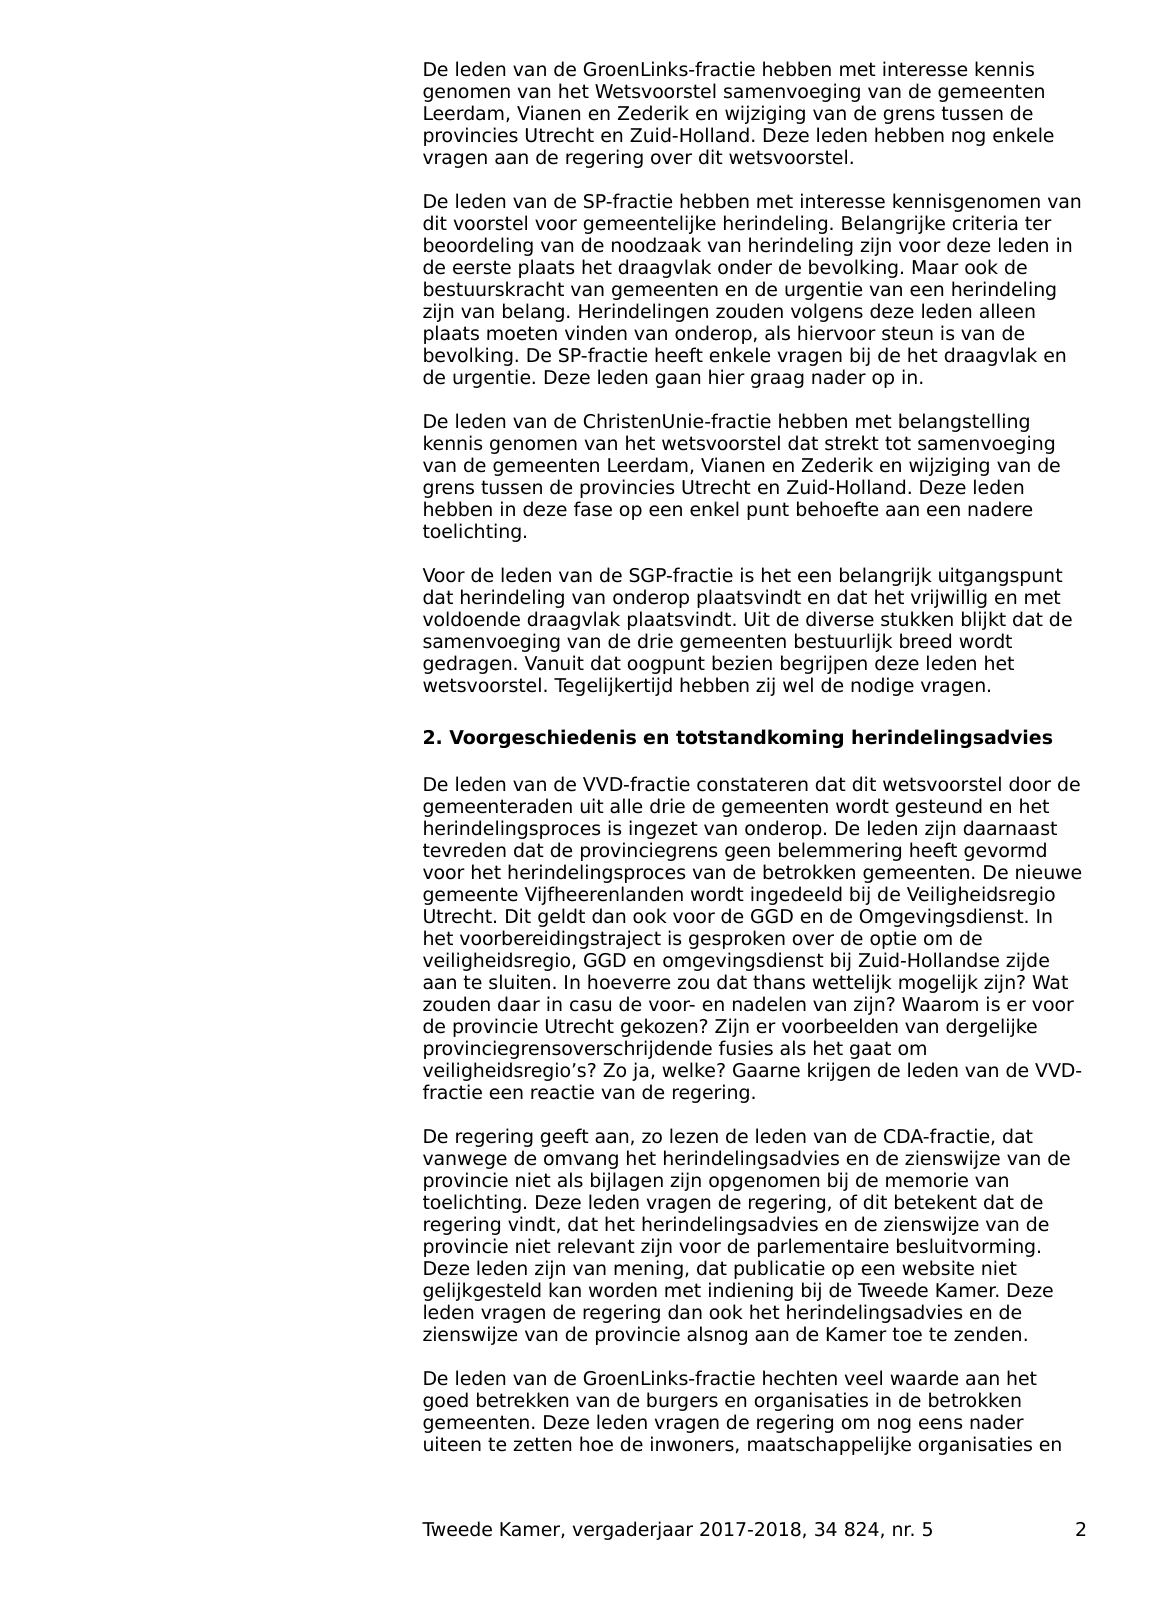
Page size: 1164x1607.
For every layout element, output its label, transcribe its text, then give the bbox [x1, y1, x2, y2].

text De leden van de GroenLinks-fractie hebben met interesse kennis genomen van het Wetsvoorstel samenvoeging van de gemeenten Leerdam, Vianen en Zederik en wijziging van de grens tussen de provincies Utrecht en Zuid-Holland. Deze leden hebben nog enkele vragen aan de regering over dit wetsvoorstel. [422, 59, 1087, 169]
text De leden van de SP-fractie hebben met interesse kennisgenomen van dit voorstel voor gemeentelijke herindeling. Belangrijke criteria ter beoordeling van de noodzaak van herindeling zijn voor deze leden in de eerste plaats het draagvlak onder de bevolking. Maar ook de bestuurskracht van gemeenten en de urgentie van een herindeling zijn van belang. Herindelingen zouden volgens deze leden alleen plaats moeten vinden van onderop, als hiervoor steun is van de bevolking. De SP-fractie heeft enkele vragen bij de het draagvlak en de urgentie. Deze leden gaan hier graag nader op in. [422, 191, 1087, 389]
text De leden van de ChristenUnie-fractie hebben met belangstelling kennis genomen van het wetsvoorstel dat strekt tot samenvoeging van de gemeenten Leerdam, Vianen en Zederik en wijziging van de grens tussen de provincies Utrecht en Zuid-Holland. Deze leden hebben in deze fase op een enkel punt behoefte aan een nadere toelichting. [422, 411, 1087, 543]
text De leden van de GroenLinks-fractie hechten veel waarde aan het goed betrekken van de burgers en organisaties in de betrokken gemeenten. Deze leden vragen de regering om nog eens nader uiteen te zetten hoe de inwoners, maatschappelijke organisaties en [422, 1368, 1087, 1456]
text De regering geeft aan, zo lezen de leden van de CDA-fractie, dat vanwege de omvang het herindelingsadvies en de zienswijze van de provincie niet als bijlagen zijn opgenomen bij de memorie van toelichting. Deze leden vragen de regering, of dit betekent dat de regering vindt, dat het herindelingsadvies en de zienswijze van de provincie niet relevant zijn voor de parlementaire besluitvorming. Deze leden zijn van mening, dat publicatie op een website niet gelijkgesteld kan worden met indiening bij de Tweede Kamer. Deze leden vragen de regering dan ook het herindelingsadvies en de zienswijze van de provincie alsnog aan de Kamer toe te zenden. [422, 1126, 1087, 1346]
text Voor de leden van de SGP-fractie is het een belangrijk uitgangspunt dat herindeling van onderop plaatsvindt en dat het vrijwillig en met voldoende draagvlak plaatsvindt. Uit de diverse stukken blijkt dat de samenvoeging van de drie gemeenten bestuurlijk breed wordt gedragen. Vanuit dat oogpunt bezien begrijpen deze leden het wetsvoorstel. Tegelijkertijd hebben zij wel de nodige vragen. [422, 565, 1087, 697]
text De leden van de VVD-fractie constateren dat dit wetsvoorstel door de gemeenteraden uit alle drie de gemeenten wordt gesteund en het herindelingsproces is ingezet van onderop. De leden zijn daarnaast tevreden dat de provinciegrens geen belemmering heeft gevormd voor het herindelingsproces van de betrokken gemeenten. De nieuwe gemeente Vijfheerenlanden wordt ingedeeld bij de Veiligheidsregio Utrecht. Dit geldt dan ook voor de GGD en de Omgevingsdienst. In het voorbereidingstraject is gesproken over de optie om de veiligheidsregio, GGD en omgevingsdienst bij Zuid-Hollandse zijde aan te sluiten. In hoeverre zou dat thans wettelijk mogelijk zijn? Wat zouden daar in casu de voor- en nadelen van zijn? Waarom is er voor de provincie Utrecht gekozen? Zijn er voorbeelden van dergelijke provinciegrensoverschrijdende fusies als het gaat om veiligheidsregio’s? Zo ja, welke? Gaarne krijgen de leden van de VVD-fractie een reactie van de regering. [422, 774, 1087, 1104]
subtitle 2. Voorgeschiedenis en totstandkoming herindelingsadvies [422, 727, 1087, 749]
